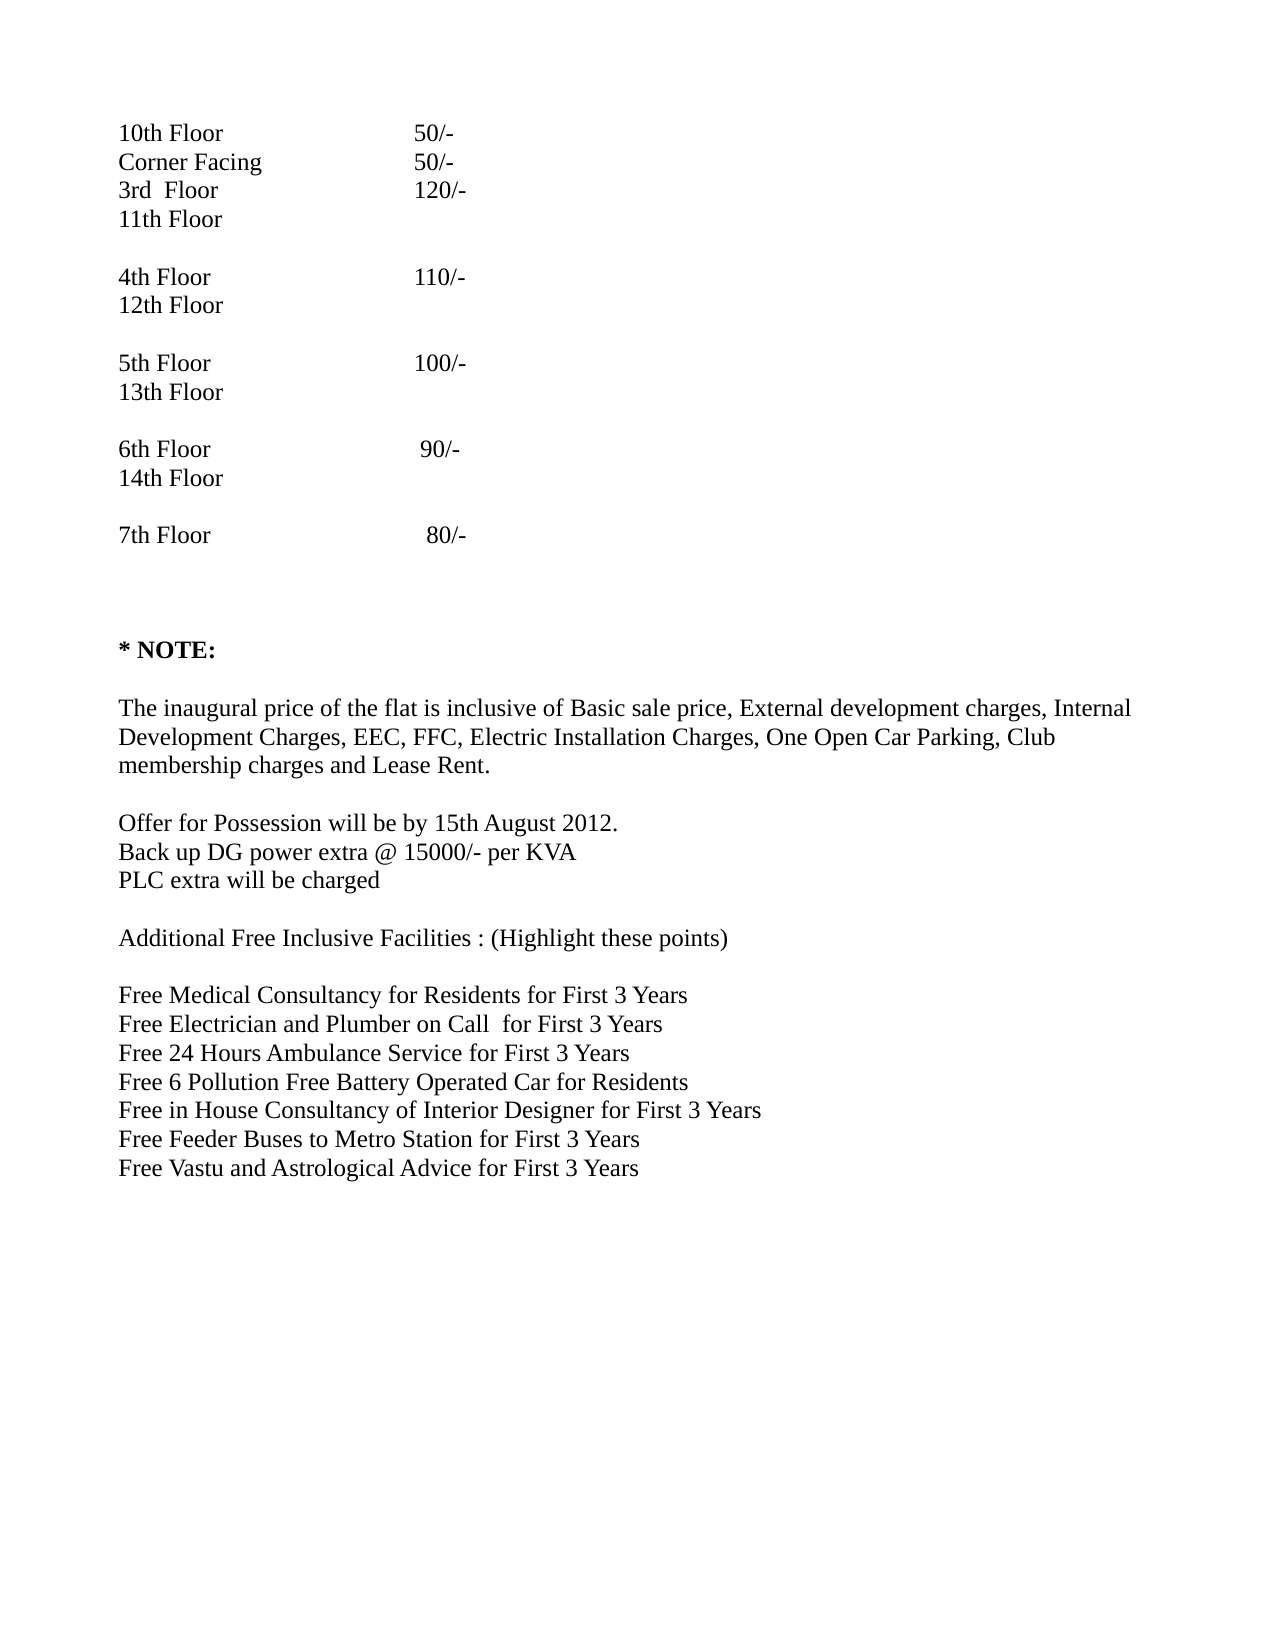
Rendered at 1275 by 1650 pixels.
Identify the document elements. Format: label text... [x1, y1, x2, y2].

text The inaugural price of the flat is inclusive of Basic sale price, External development charges, Internal Development Charges, EEC, FFC, Electric Installation Charges, One Open Car Parking, Club membership charges and Lease Rent. [118, 693, 1157, 779]
text 12th Floor [118, 291, 1157, 319]
text Offer for Possession will be by 15th August 2012. [118, 808, 1157, 837]
text 14th Floor [118, 463, 1157, 492]
text 5th Floor 100/- [118, 348, 1157, 377]
text Free Medical Consultancy for Residents for First 3 Years [118, 981, 1157, 1009]
text PLC extra will be charged [118, 866, 1157, 894]
text * NOTE: [118, 636, 1157, 664]
text Free Electrician and Plumber on Call for First 3 Years [118, 1009, 1157, 1038]
text Free 24 Hours Ambulance Service for First 3 Years [118, 1038, 1157, 1067]
text 3rd Floor 120/- [118, 176, 1157, 204]
text Free in House Consultancy of Interior Designer for First 3 Years [118, 1096, 1157, 1124]
text 7th Floor 80/- [118, 521, 1157, 549]
text Free Vastu and Astrological Advice for First 3 Years [118, 1153, 1157, 1182]
text Free 6 Pollution Free Battery Operated Car for Residents [118, 1067, 1157, 1096]
text 11th Floor [118, 204, 1157, 233]
text 13th Floor [118, 377, 1157, 406]
text Additional Free Inclusive Facilities : (Highlight these points) [118, 923, 1157, 952]
text 6th Floor 90/- [118, 434, 1157, 463]
text Free Feeder Buses to Metro Station for First 3 Years [118, 1124, 1157, 1153]
text Corner Facing 50/- [118, 147, 1157, 176]
text Back up DG power extra @ 15000/- per KVA [118, 837, 1157, 866]
text 10th Floor 50/- [118, 118, 1157, 147]
text 4th Floor 110/- [118, 262, 1157, 291]
